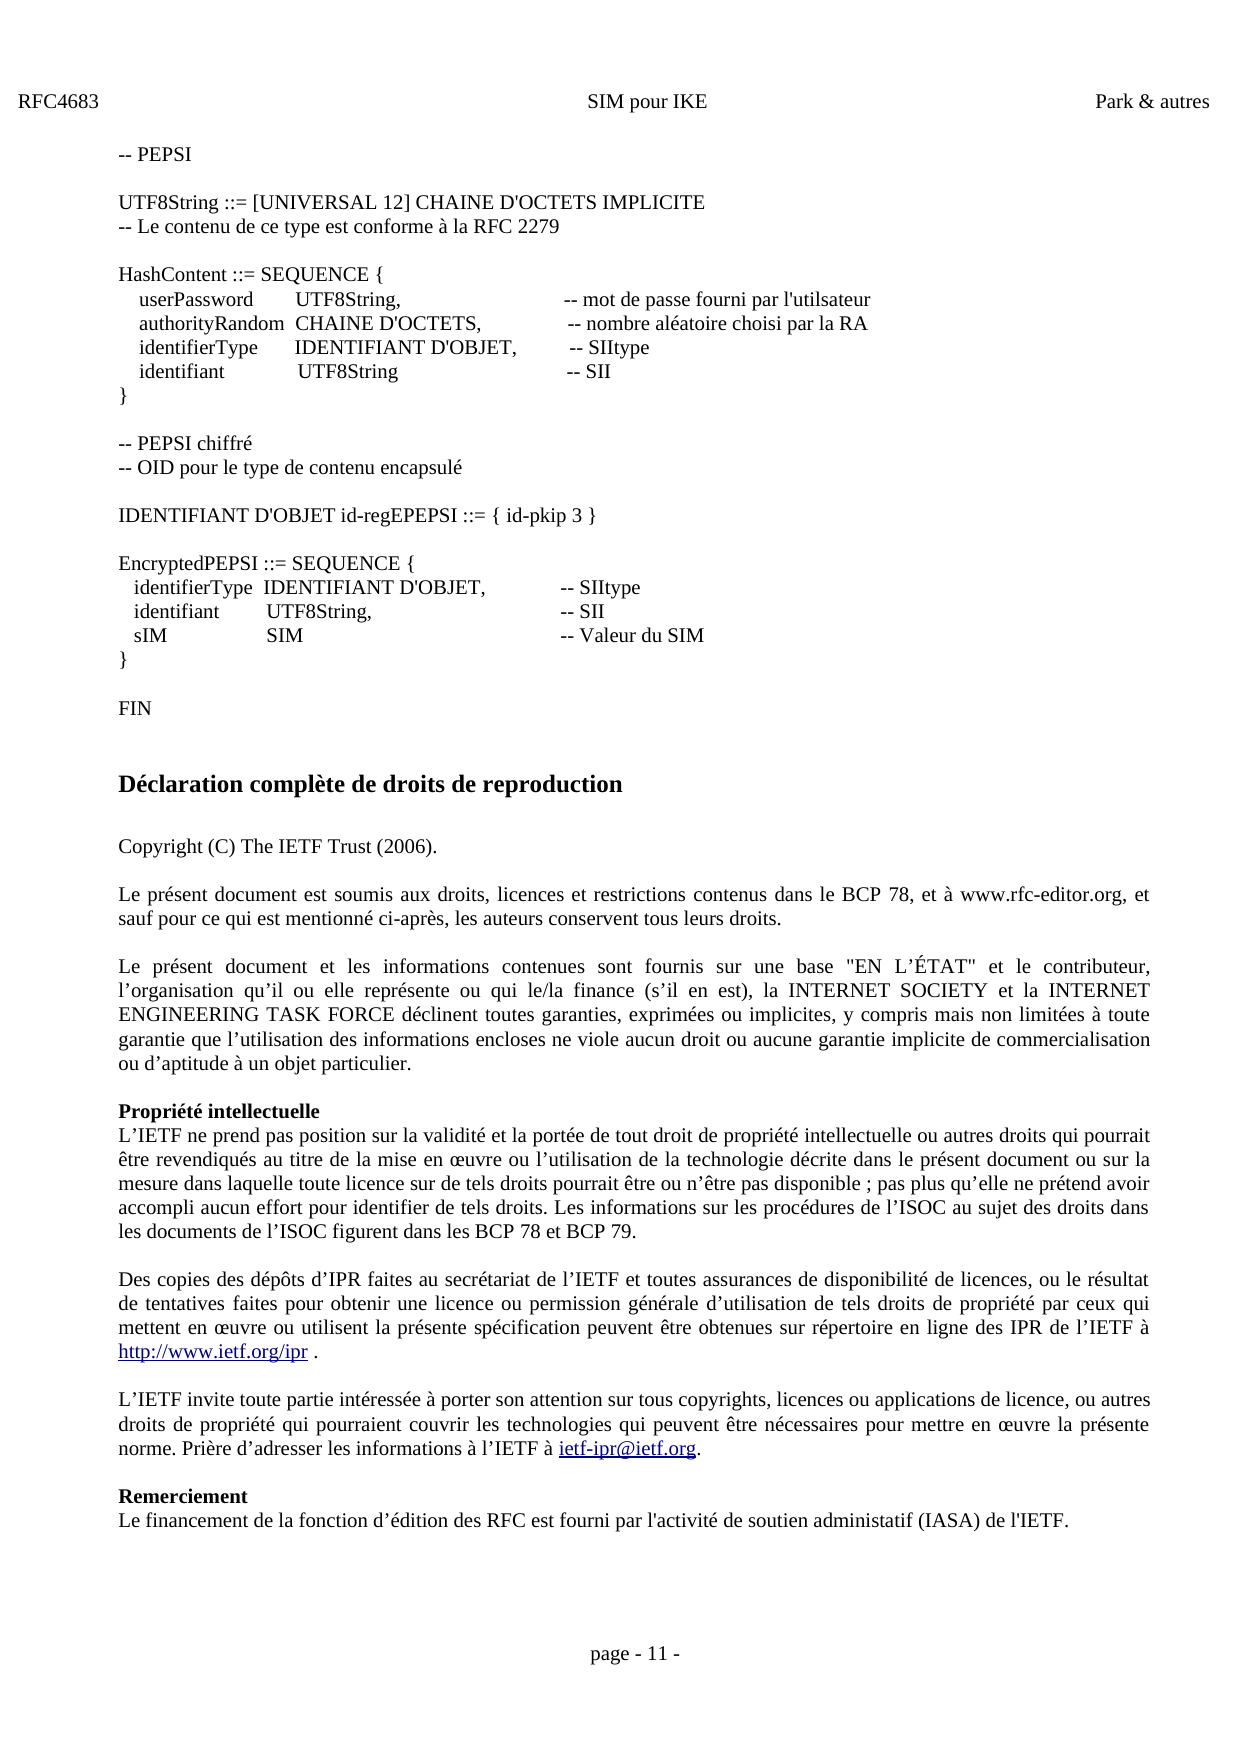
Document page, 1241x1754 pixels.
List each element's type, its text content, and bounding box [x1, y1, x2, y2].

text userPassword UTF8String, -- mot de passe fourni par l'utilsateur [118, 286, 1152, 311]
text L’IETF ne prend pas position sur la validité et la portée de tout droit de propriété intellectuelle ou autres droits qui pourrait être revendiqués au titre de la mise en œuvre ou l’utilisation de la technologie décrite dans le présent document ou sur la mesure dans laquelle toute licence sur de tels droits pourrait être ou n’être pas disponible ; pas plus qu’elle ne prétend avoir accompli aucun effort pour identifier de tels droits. Les informations sur les procédures de l’ISOC au sujet des droits dans les documents de l’ISOC figurent dans les BCP 78 et BCP 79. [118, 1123, 1152, 1243]
text identifierType IDENTIFIANT D'OBJET, -- SIItype [118, 575, 1152, 599]
text identifiant UTF8String, -- SII [118, 599, 1152, 623]
text FIN [118, 696, 1152, 719]
text authorityRandom CHAINE D'OCTETS, -- nombre aléatoire choisi par la RA [118, 311, 1152, 334]
text -- Le contenu de ce type est conforme à la RFC 2279 [118, 214, 1152, 238]
subtitle Déclaration complète de droits de reproduction [118, 769, 1152, 797]
text Copyright (C) The IETF Trust (2006). [118, 834, 1152, 858]
text Le présent document et les informations contenues sont fournis sur une base "EN L’ÉTAT" et le contributeur, l’organisation qu’il ou elle représente ou qui le/la finance (s’il en est), la INTERNET SOCIETY et la INTERNET ENGINEERING TASK FORCE déclinent toutes garanties, exprimées ou implicites, y compris mais non limitées à toute garantie que l’utilisation des informations encloses ne viole aucun droit ou aucune garantie implicite de commercialisation ou d’aptitude à un objet particulier. [118, 954, 1152, 1074]
text -- PEPSI chiffré [118, 431, 1152, 455]
text Propriété intellectuelle [118, 1099, 1152, 1123]
text Des copies des dépôts d’IPR faites au secrétariat de l’IETF et toutes assurances de disponibilité de licences, ou le résultat de tentatives faites pour obtenir une licence ou permission générale d’utilisation de tels droits de propriété par ceux qui mettent en œuvre ou utilisent la présente spécification peuvent être obtenues sur répertoire en ligne des IPR de l’IETF à http://www.ietf.org/ipr . [118, 1267, 1152, 1363]
text UTF8String ::= [UNIVERSAL 12] CHAINE D'OCTETS IMPLICITE [118, 190, 1152, 214]
text -- PEPSI [118, 142, 1152, 166]
text HashContent ::= SEQUENCE { [118, 262, 1152, 286]
text EncryptedPEPSI ::= SEQUENCE { [118, 551, 1152, 575]
text Le présent document est soumis aux droits, licences et restrictions contenus dans le BCP 78, et à www.rfc-editor.org, et sauf pour ce qui est mentionné ci-après, les auteurs conservent tous leurs droits. [118, 882, 1152, 930]
text } [118, 647, 1152, 671]
text -- OID pour le type de contenu encapsulé [118, 455, 1152, 479]
text IDENTIFIANT D'OBJET id-regEPEPSI ::= { id-pkip 3 } [118, 503, 1152, 527]
text Le financement de la fonction d’édition des RFC est fourni par l'activité de soutien administatif (IASA) de l'IETF. [118, 1508, 1152, 1532]
text sIM SIM -- Valeur du SIM [118, 623, 1152, 647]
text Remerciement [118, 1484, 1152, 1508]
text identifiant UTF8String -- SII [118, 359, 1152, 383]
text } [118, 383, 1152, 407]
text L’IETF invite toute partie intéressée à porter son attention sur tous copyrights, licences ou applications de licence, ou autres droits de propriété qui pourraient couvrir les technologies qui peuvent être nécessaires pour mettre en œuvre la présente norme. Prière d’adresser les informations à l’IETF à ietf-ipr@ietf.org. [118, 1387, 1152, 1459]
text identifierType IDENTIFIANT D'OBJET, -- SIItype [118, 334, 1152, 359]
